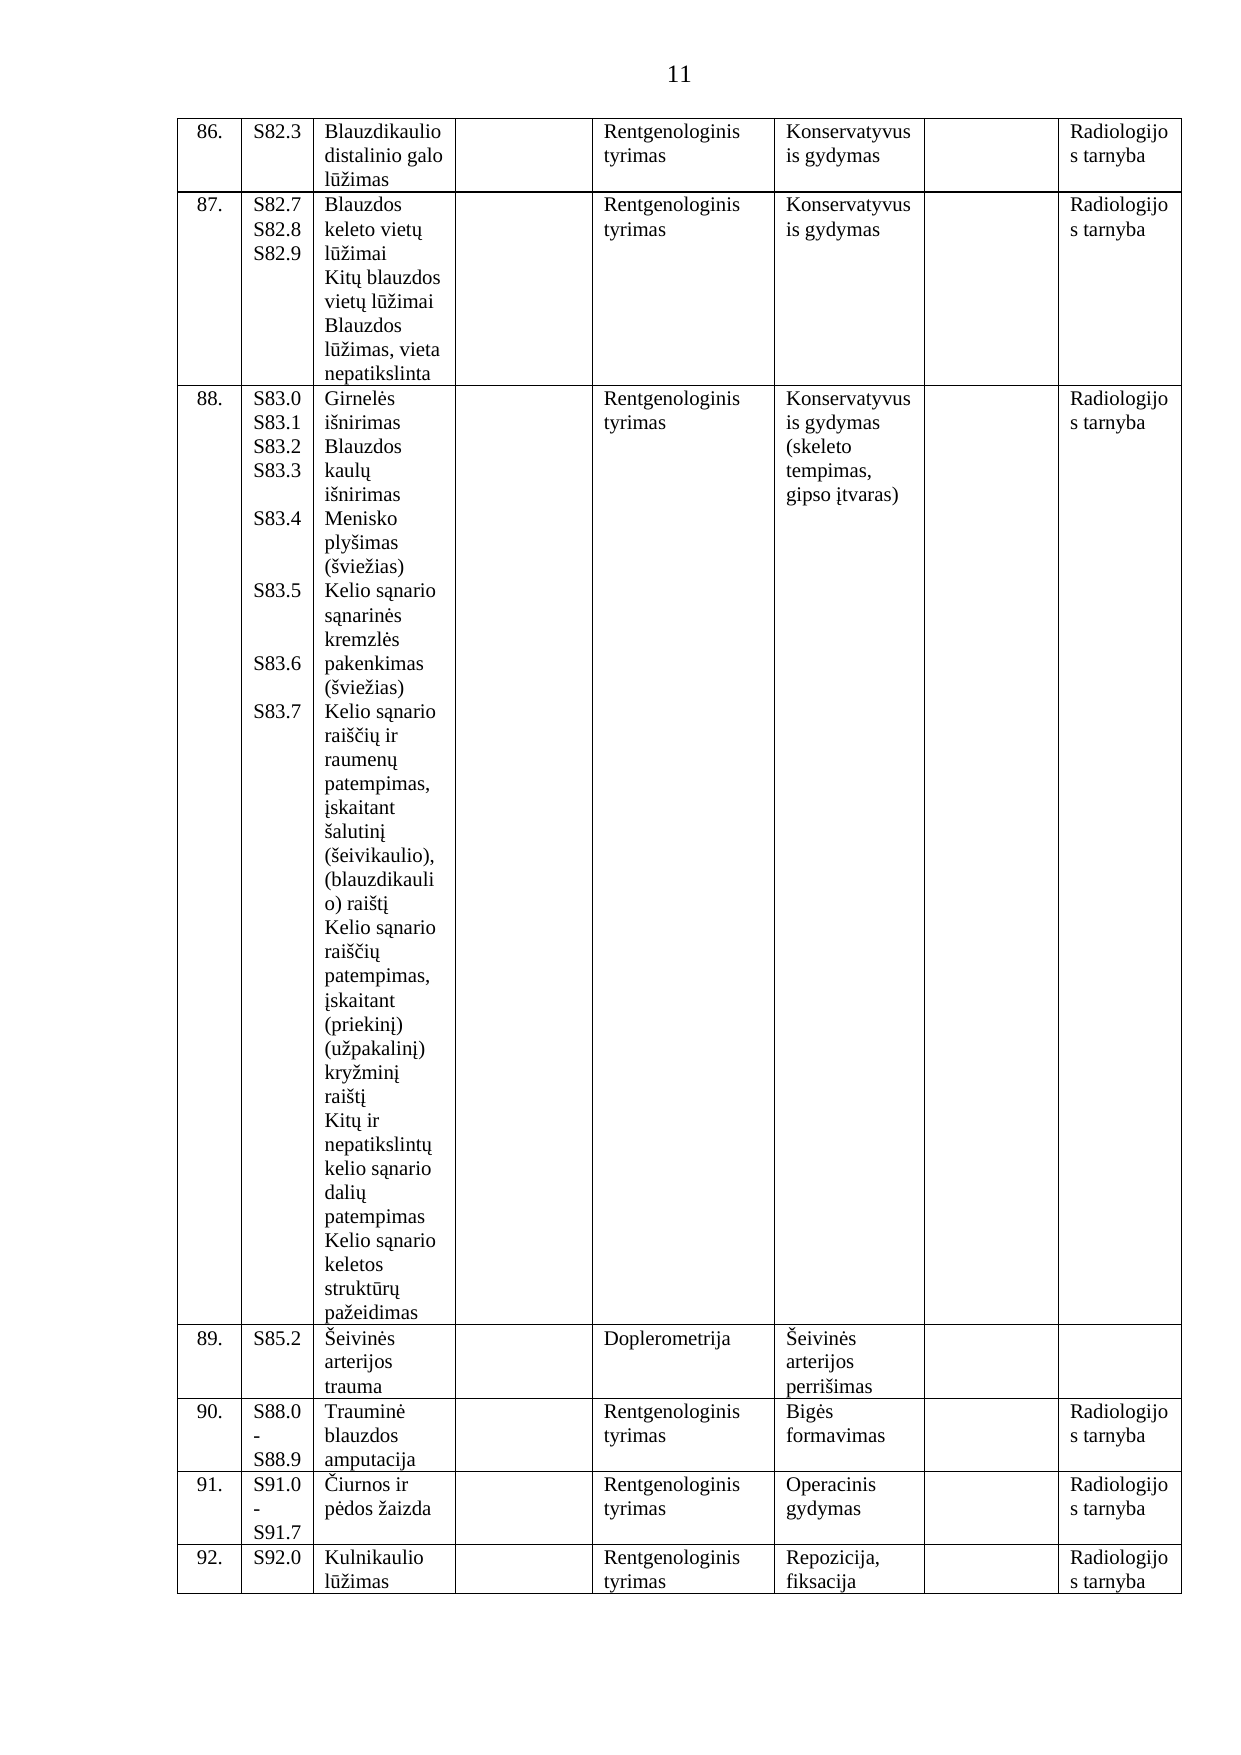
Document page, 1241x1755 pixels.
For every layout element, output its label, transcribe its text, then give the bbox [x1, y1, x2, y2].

table_cell Kulnikaulio lūžimas [314, 1545, 455, 1593]
table_cell [925, 193, 1058, 385]
table_cell [925, 1399, 1058, 1471]
table_cell Šeivinės arterijos perrišimas [775, 1325, 924, 1398]
table_cell Rentgenologinis tyrimas [593, 193, 774, 385]
table_cell Blauzdikaulio distalinio galo lūžimas [314, 119, 455, 191]
table_cell Trauminė blauzdos amputacija [314, 1399, 455, 1471]
table_cell S83.0 S83.1 S83.2 S83.3 S83.4 S83.5 S83.6 S83.7 [242, 386, 313, 1324]
table_cell Blauzdos keleto vietų lūžimai Kitų blauzdos vietų lūžimai Blauzdos lūžimas, vieta nepatikslinta [314, 193, 455, 385]
table_cell [1059, 1325, 1181, 1398]
table_cell S88.0-S88.9 [242, 1399, 313, 1471]
table_cell Operacinis gydymas [775, 1472, 924, 1544]
table_cell Radiologijos tarnyba [1059, 193, 1181, 385]
table_cell [925, 119, 1058, 191]
table_cell [456, 1545, 592, 1593]
table_cell Radiologijos tarnyba [1059, 1545, 1181, 1593]
table_cell [456, 1399, 592, 1471]
table_cell [925, 386, 1058, 1324]
table_cell S82.7 S82.8 S82.9 [242, 193, 313, 385]
table_cell S85.2 [242, 1325, 313, 1398]
table_cell 91. [178, 1472, 241, 1544]
table_cell S82.3 [242, 119, 313, 191]
table_cell Rentgenologinis tyrimas [593, 1399, 774, 1471]
table_cell Radiologijos tarnyba [1059, 119, 1181, 191]
table_cell [456, 386, 592, 1324]
table_cell Konservatyvusis gydymas (skeleto tempimas, gipso įtvaras) [775, 386, 924, 1324]
table_cell Rentgenologinis tyrimas [593, 386, 774, 1324]
table_cell [456, 119, 592, 191]
table_cell [456, 1472, 592, 1544]
table_cell [456, 193, 592, 385]
table_cell Bigės formavimas [775, 1399, 924, 1471]
table_cell [925, 1325, 1058, 1398]
table_cell 92. [178, 1545, 241, 1593]
table_cell Girnelės išnirimas Blauzdos kaulų išnirimas Menisko plyšimas (šviežias) Kelio sąnario sąnarinės kremzlės pakenkimas (šviežias) Kelio sąnario raiščių ir raumenų patempimas, įskaitant šalutinį (šeivikaulio),(blauzdikaulio) raištį Kelio sąnario raiščių patempimas, įskaitant (priekinį) (užpakalinį) kryžminį raištį Kitų ir nepatikslintų kelio sąnario dalių patempimas Kelio sąnario keletos struktūrų pažeidimas [314, 386, 455, 1324]
table_cell 87. [178, 193, 241, 385]
table_cell Radiologijos tarnyba [1059, 1399, 1181, 1471]
table_cell [925, 1472, 1058, 1544]
table_cell Rentgenologinis tyrimas [593, 1545, 774, 1593]
table_cell Repozicija, fiksacija [775, 1545, 924, 1593]
table_cell 90. [178, 1399, 241, 1471]
table_cell [456, 1325, 592, 1398]
table_cell [925, 1545, 1058, 1593]
table_cell Konservatyvusis gydymas [775, 193, 924, 385]
table_cell S91.0- S91.7 [242, 1472, 313, 1544]
table_cell Rentgenologinis tyrimas [593, 1472, 774, 1544]
table_cell Doplerometrija [593, 1325, 774, 1398]
table_cell 86. [178, 119, 241, 191]
table_cell 88. [178, 386, 241, 1324]
table_cell Radiologijos tarnyba [1059, 386, 1181, 1324]
table_cell Čiurnos ir pėdos žaizda [314, 1472, 455, 1544]
table_cell S92.0 [242, 1545, 313, 1593]
table_cell Rentgenologinis tyrimas [593, 119, 774, 191]
table_cell 89. [178, 1325, 241, 1398]
table_cell Konservatyvusis gydymas [775, 119, 924, 191]
table_cell Radiologijos tarnyba [1059, 1472, 1181, 1544]
table_cell Šeivinės arterijos trauma [314, 1325, 455, 1398]
